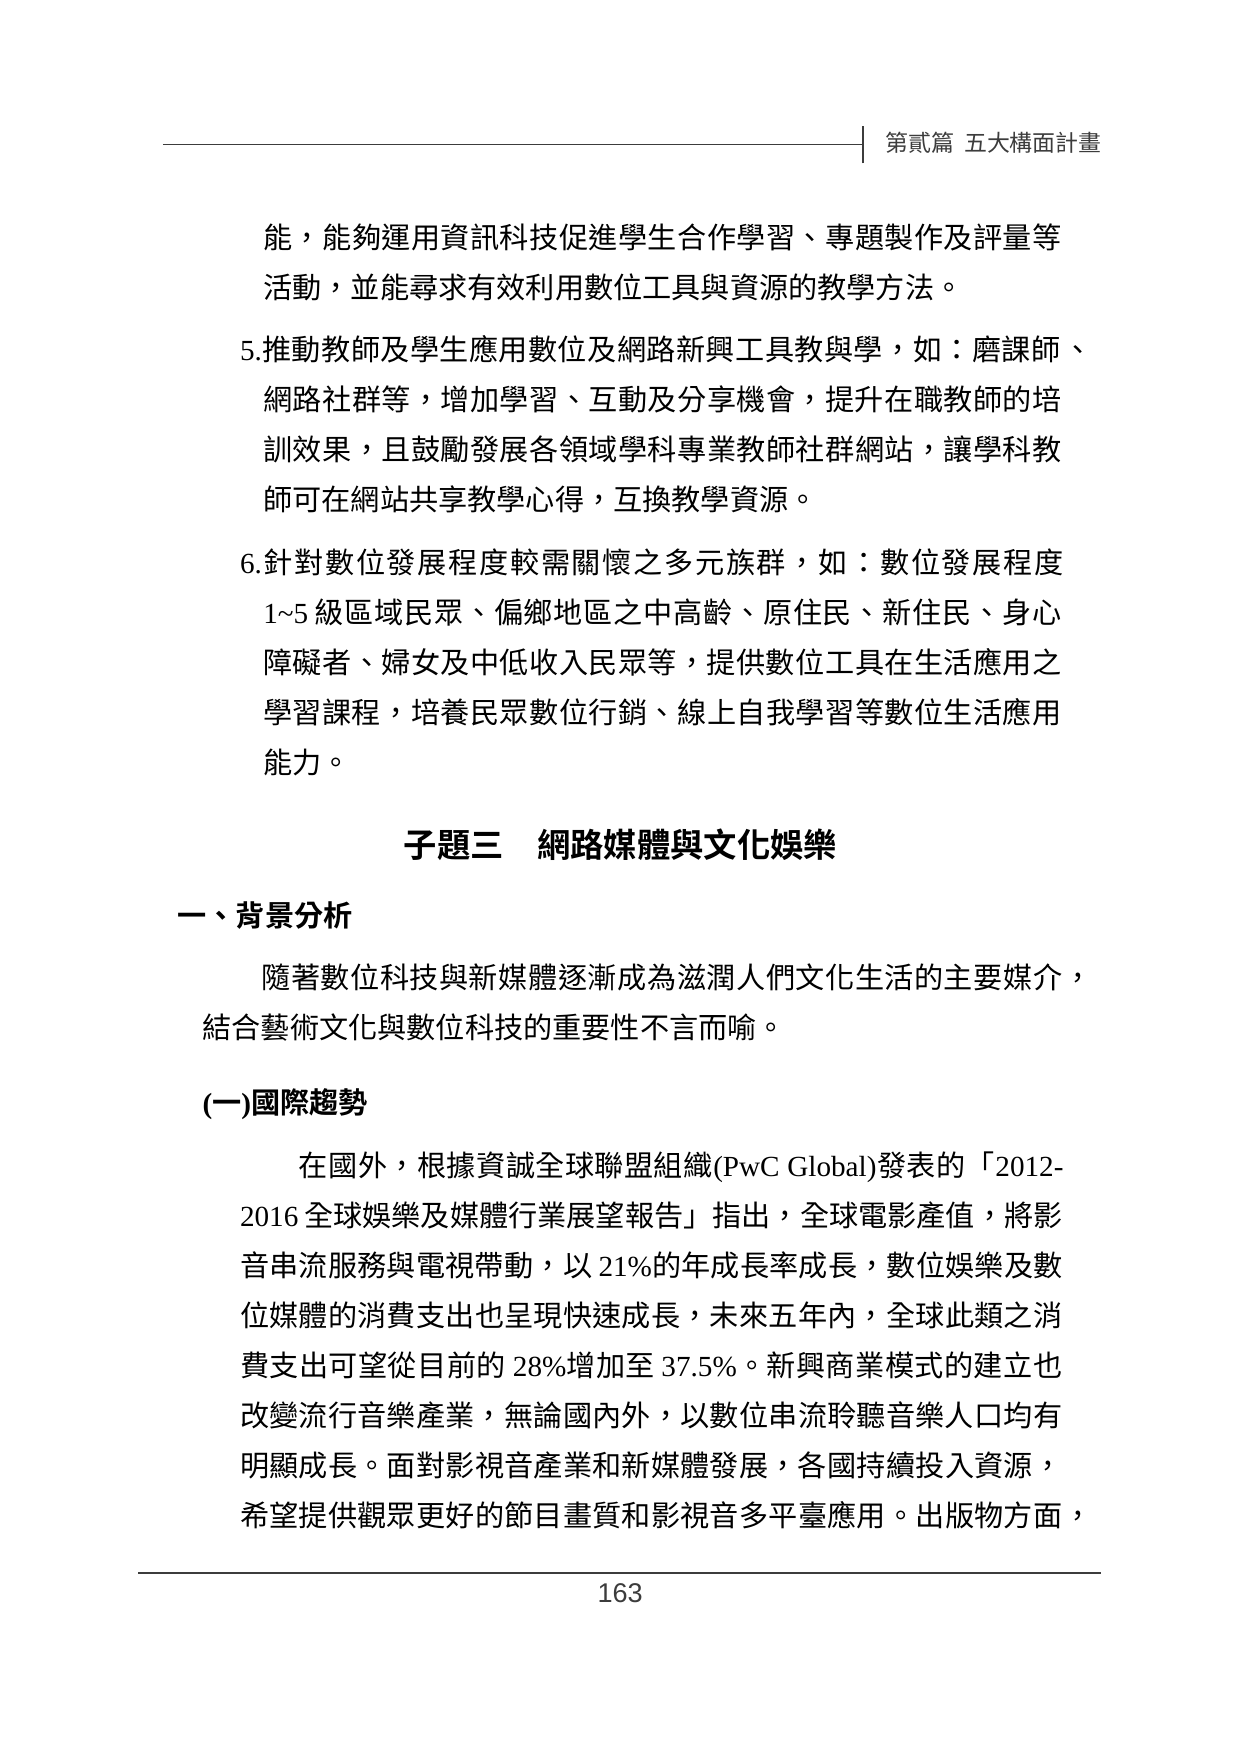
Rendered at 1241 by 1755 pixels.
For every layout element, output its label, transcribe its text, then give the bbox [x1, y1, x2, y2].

text (一)國際趨勢 [202, 1072, 1063, 1122]
text 隨著數位科技與新媒體逐漸成為滋潤人們文化生活的主要媒介，結合藝術文化與數位科技的重要性不言而喻。 [202, 947, 1063, 1047]
text 在國外，根據資誠全球聯盟組織(PwC Global)發表的「2012-2016全球娛樂及媒體行業展望報告」指出，全球電影產值，將影音串流服務與電視帶動，以21%的年成長率成長，數位娛樂及數位媒體的消費支出也呈現快速成長，未來五年內，全球此類之消費支出可望從目前的28%增加至37.5%。新興商業模式的建立也改變流行音樂產業，無論國內外，以數位串流聆聽音樂人口均有明顯成長。面對影視音產業和新媒體發展，各國持續投入資源，希望提供觀眾更好的節目畫質和影視音多平臺應用。出版物方面，從趨勢上預估，2018年美、英兩國電子書的營收將會超過整體出版營收的50%。由於目前持有智慧型手機及上網人口急速增高，國外博物館紛紛著手開發相關行動應用服務，就其典藏、展示內容、活動、導覽等開發行動應用服務。而行動載具的大數據分析、主動推播技術可進一步提升博物館產業的經濟性。 [240, 1135, 1063, 1535]
text 能，能夠運用資訊科技促進學生合作學習、專題製作及評量等活動，並能尋求有效利用數位工具與資源的教學方法。 [240, 207, 1063, 307]
text 一、背景分析 [177, 885, 1063, 935]
text 子題三 網路媒體與文化娛樂 [177, 819, 1063, 867]
text 6.針對數位發展程度較需關懷之多元族群，如：數位發展程度1~5級區域民眾、偏鄉地區之中高齡、原住民、新住民、身心障礙者、婦女及中低收入民眾等，提供數位工具在生活應用之學習課程，培養民眾數位行銷、線上自我學習等數位生活應用能力。 [240, 532, 1063, 782]
text 5.推動教師及學生應用數位及網路新興工具教與學，如：磨課師、網路社群等，增加學習、互動及分享機會，提升在職教師的培訓效果，且鼓勵發展各領域學科專業教師社群網站，讓學科教師可在網站共享教學心得，互換教學資源。 [240, 319, 1063, 519]
